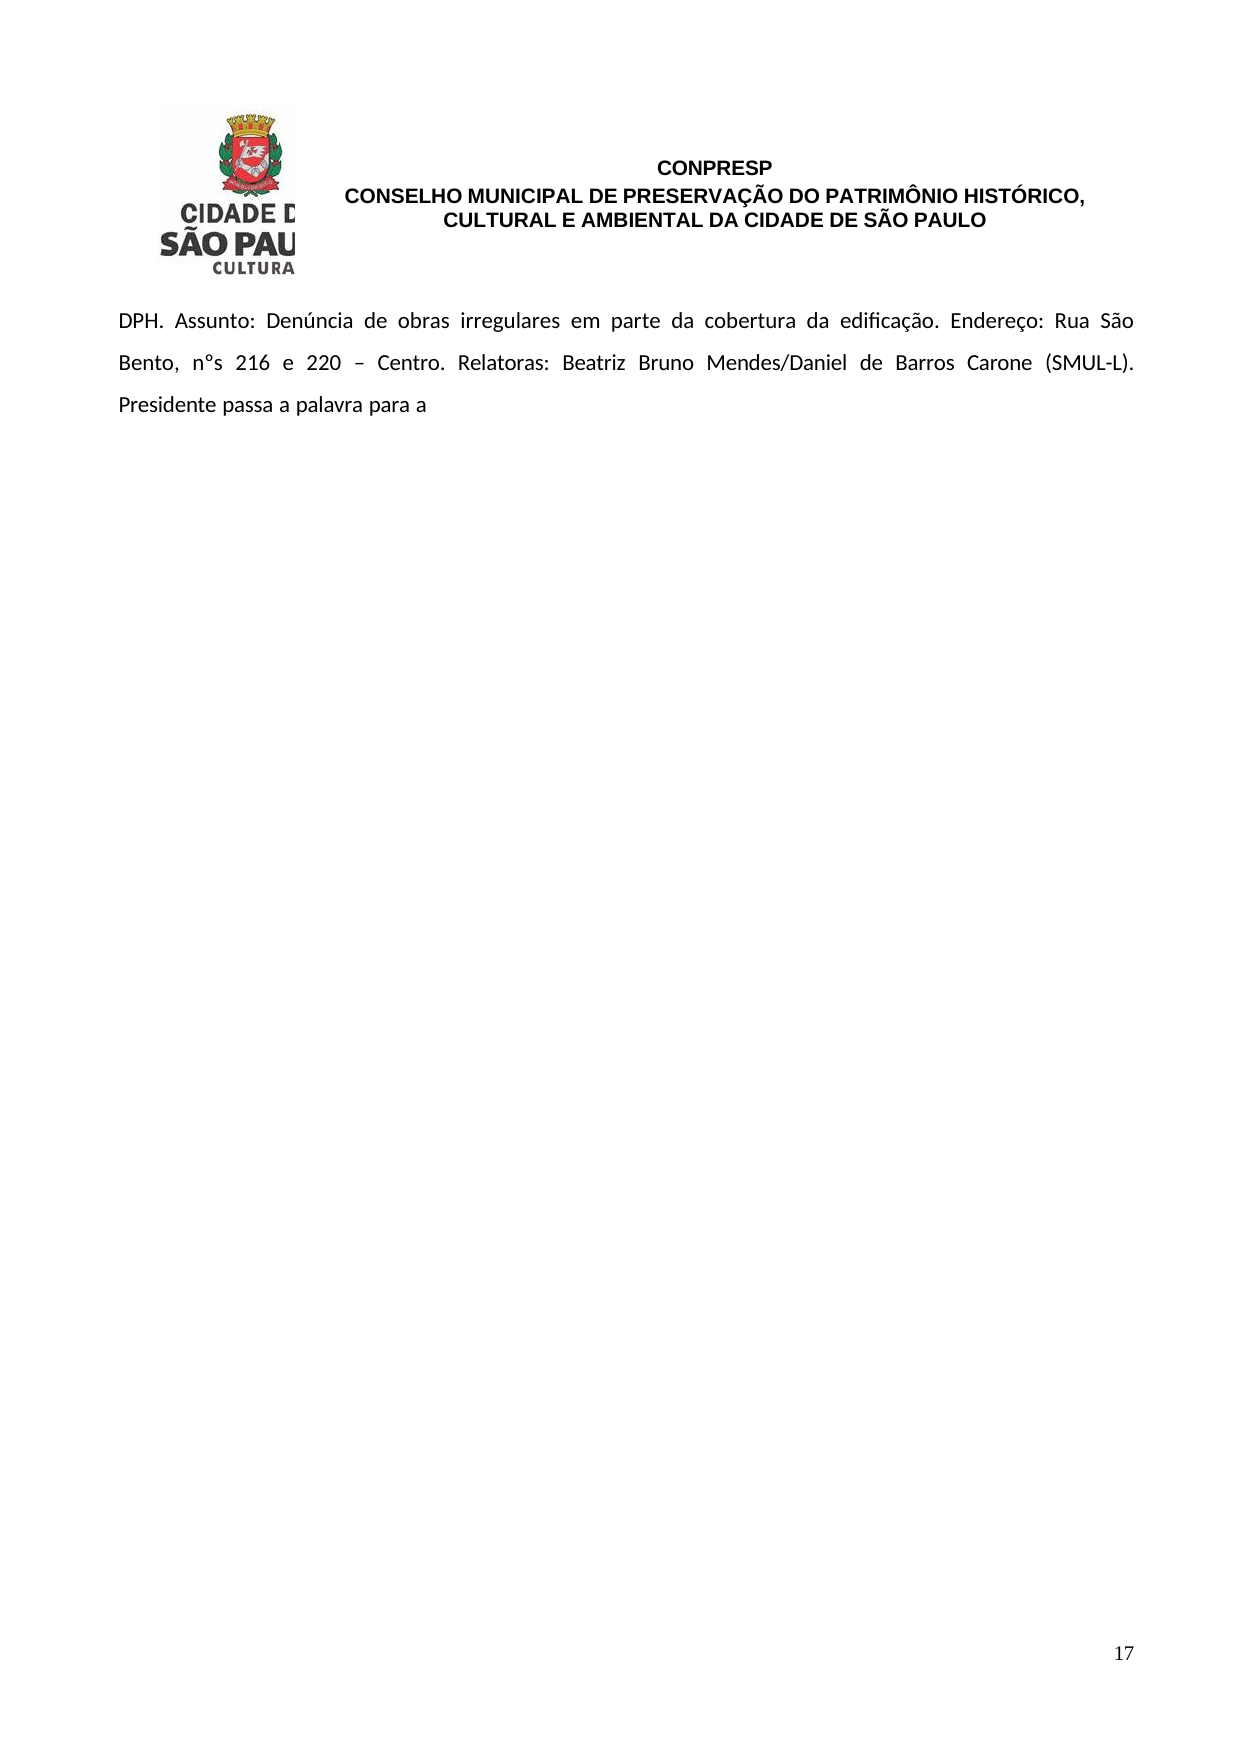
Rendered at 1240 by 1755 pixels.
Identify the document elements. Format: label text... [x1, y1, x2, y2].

text - DPH. Assunto: Denúncia de obras irregulares em parte da cobertura da edificação. Endereço: Rua São Bento, nºs 216 e 220 – Centro. Relatoras: Beatriz Bruno Mendes/Daniel de Barros Carone (SMUL-L). Presidente passa a palavra para a [118, 307, 1135, 418]
